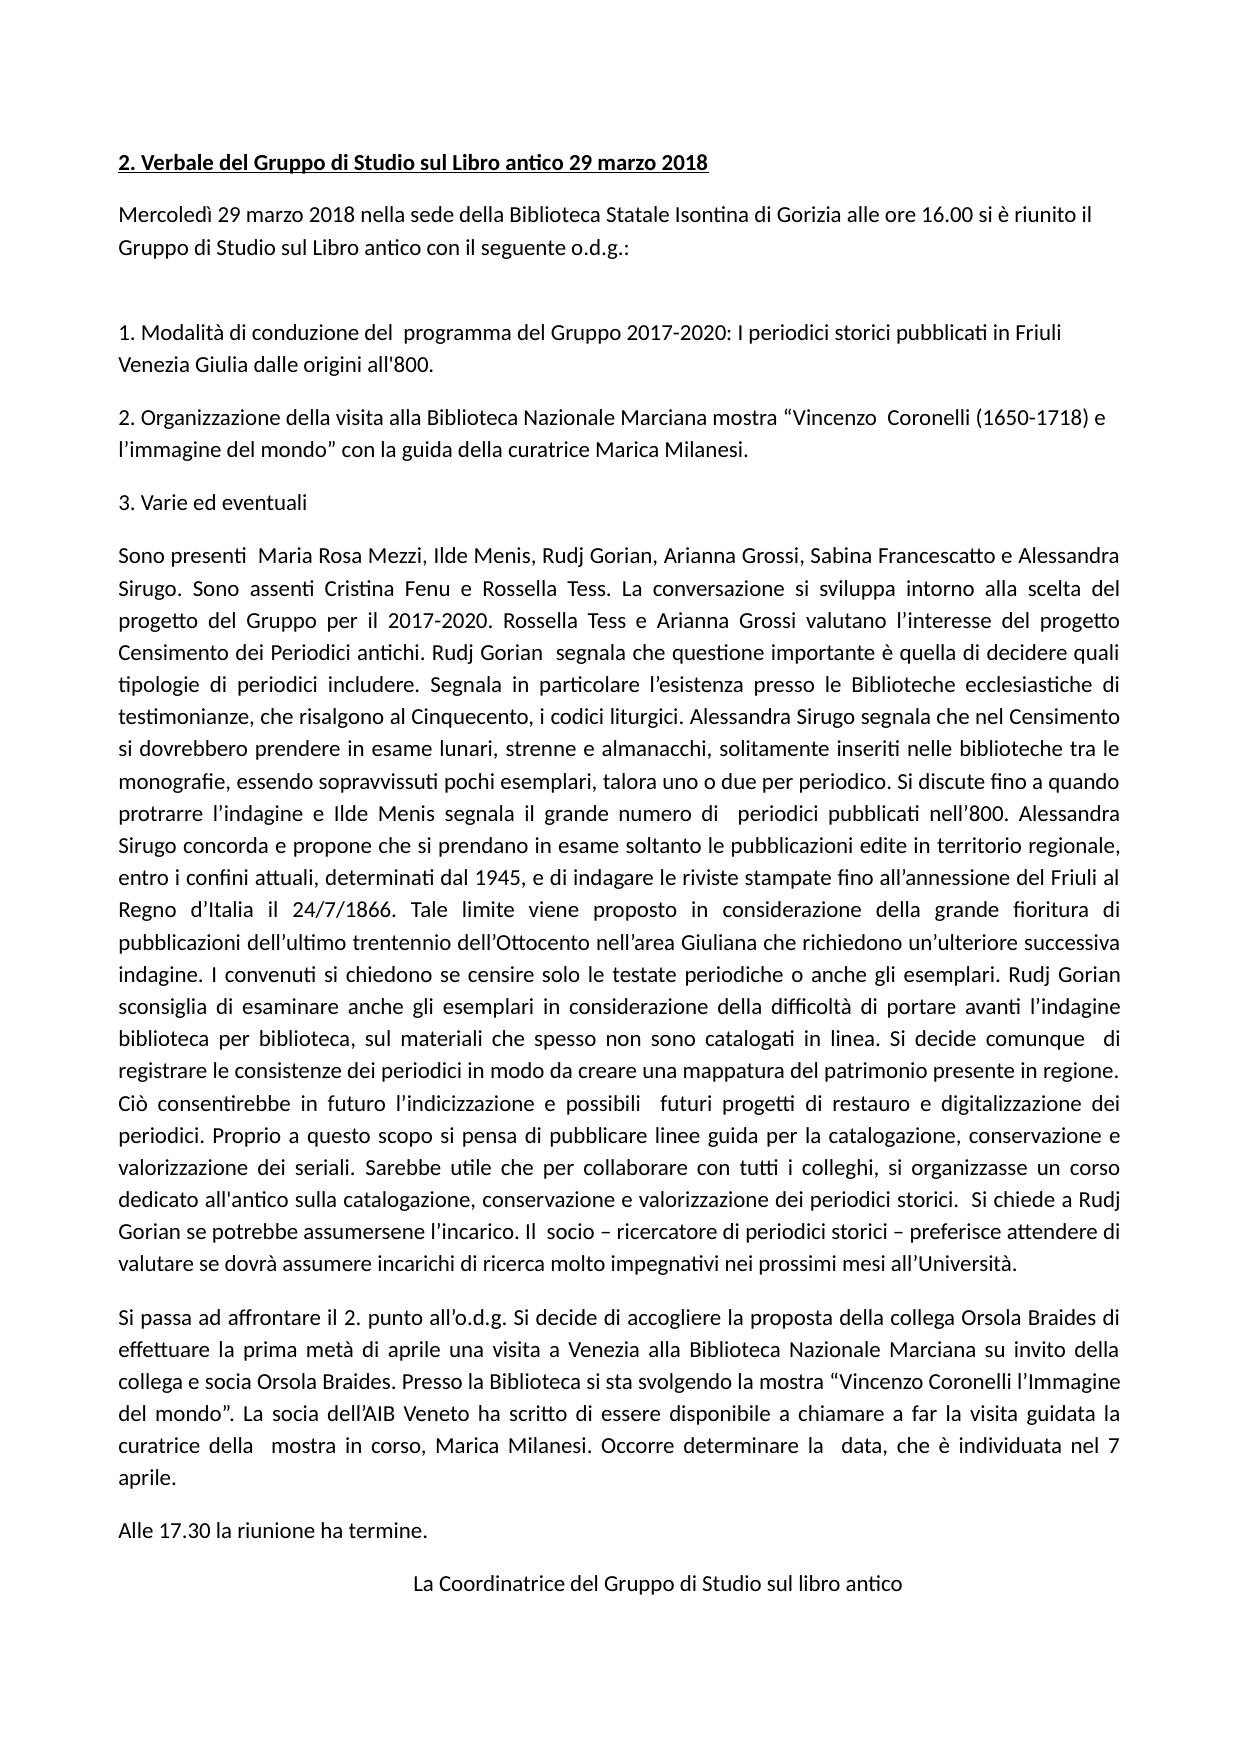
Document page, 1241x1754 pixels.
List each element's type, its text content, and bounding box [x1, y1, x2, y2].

text 1. Modalità di conduzione del programma del Gruppo 2017-2020: I periodici storici pubblicati in Friuli Venezia Giulia dalle origini all'800. [118, 286, 1122, 378]
text 2. Verbale del Gruppo di Studio sul Libro antico 29 marzo 2018 [118, 148, 1122, 176]
text Mercoledì 29 marzo 2018 nella sede della Biblioteca Statale Isontina di Gorizia alle ore 16.00 si è riunito il Gruppo di Studio sul Libro antico con il seguente o.d.g.: [118, 201, 1122, 261]
text Alle 17.30 la riunione ha termine. [118, 1517, 1122, 1544]
text Si passa ad affrontare il 2. punto all’o.d.g. Si decide di accogliere la proposta della collega Orsola Braides di effettuare la prima metà di aprile una visita a Venezia alla Biblioteca Nazionale Marciana su invito della collega e socia Orsola Braides. Presso la Biblioteca si sta svolgendo la mostra “Vincenzo Coronelli l’Immagine del mondo”. La socia dell’AIB Veneto ha scritto di essere disponibile a chiamare a far la visita guidata la curatrice della mostra in corso, Marica Milanesi. Occorre determinare la data, che è individuata nel 7 aprile. [118, 1303, 1122, 1492]
text 3. Varie ed eventuali [118, 488, 1122, 516]
text La Coordinatrice del Gruppo di Studio sul libro antico [118, 1569, 1122, 1598]
text 2. Organizzazione della visita alla Biblioteca Nazionale Marciana mostra “Vincenzo Coronelli (1650-1718) e l’immagine del mondo” con la guida della curatrice Marica Milanesi. [118, 403, 1122, 463]
text Sono presenti Maria Rosa Mezzi, Ilde Menis, Rudj Gorian, Arianna Grossi, Sabina Francescatto e Alessandra Sirugo. Sono assenti Cristina Fenu e Rossella Tess. La conversazione si sviluppa intorno alla scelta del progetto del Gruppo per il 2017-2020. Rossella Tess e Arianna Grossi valutano l’interesse del progetto Censimento dei Periodici antichi. Rudj Gorian segnala che questione importante è quella di decidere quali tipologie di periodici includere. Segnala in particolare l’esistenza presso le Biblioteche ecclesiastiche di testimonianze, che risalgono al Cinquecento, i codici liturgici. Alessandra Sirugo segnala che nel Censimento si dovrebbero prendere in esame lunari, strenne e almanacchi, solitamente inseriti nelle biblioteche tra le monografie, essendo sopravvissuti pochi esemplari, talora uno o due per periodico. Si discute fino a quando protrarre l’indagine e Ilde Menis segnala il grande numero di periodici pubblicati nell’800. Alessandra Sirugo concorda e propone che si prendano in esame soltanto le pubblicazioni edite in territorio regionale, entro i confini attuali, determinati dal 1945, e di indagare le riviste stampate fino all’annessione del Friuli al Regno d’Italia il 24/7/1866. Tale limite viene proposto in considerazione della grande fioritura di pubblicazioni dell’ultimo trentennio dell’Ottocento nell’area Giuliana che richiedono un’ulteriore successiva indagine. I convenuti si chiedono se censire solo le testate periodiche o anche gli esemplari. Rudj Gorian sconsiglia di esaminare anche gli esemplari in considerazione della difficoltà di portare avanti l’indagine biblioteca per biblioteca, sul materiali che spesso non sono catalogati in linea. Si decide comunque di registrare le consistenze dei periodici in modo da creare una mappatura del patrimonio presente in regione. Ciò consentirebbe in futuro l’indicizzazione e possibili futuri progetti di restauro e digitalizzazione dei periodici. Proprio a questo scopo si pensa di pubblicare linee guida per la catalogazione, conservazione e valorizzazione dei seriali. Sarebbe utile che per collaborare con tutti i colleghi, si organizzasse un corso dedicato all'antico sulla catalogazione, conservazione e valorizzazione dei periodici storici. Si chiede a Rudj Gorian se potrebbe assumersene l’incarico. Il socio – ricercatore di periodici storici – preferisce attendere di valutare se dovrà assumere incarichi di ricerca molto impegnativi nei prossimi mesi all’Università. [118, 541, 1122, 1278]
